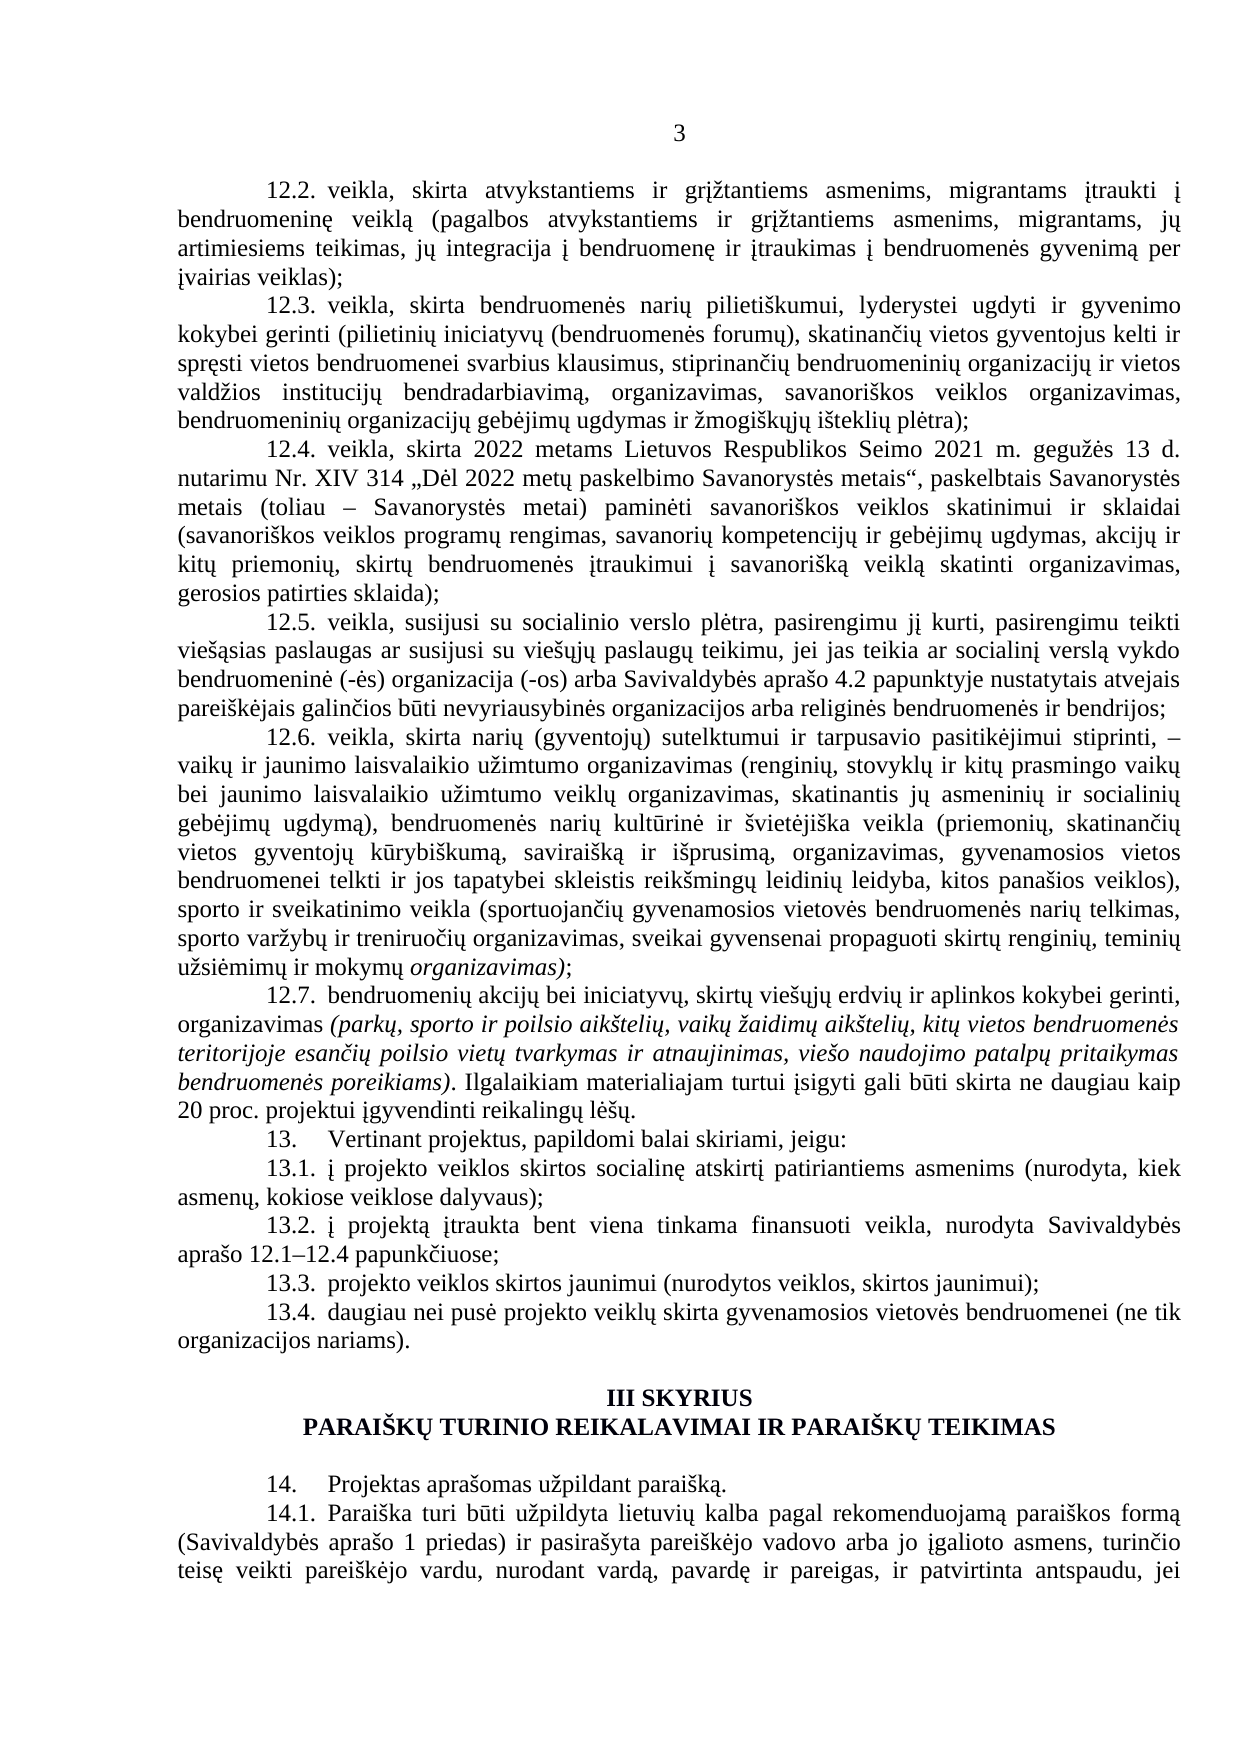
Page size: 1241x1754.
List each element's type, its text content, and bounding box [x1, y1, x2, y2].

text 12.4. veikla, skirta 2022 metams Lietuvos Respublikos Seimo 2021 m. gegužės 13 d. nutarimu Nr. XIV 314 „Dėl 2022 metų paskelbimo Savanorystės metais“, paskelbtais Savanorystės metais (toliau – Savanorystės metai) paminėti savanoriškos veiklos skatinimui ir sklaidai (savanoriškos veiklos programų rengimas, savanorių kompetencijų ir gebėjimų ugdymas, akcijų ir kitų priemonių, skirtų bendruomenės įtraukimui į savanorišką veiklą skatinti organizavimas, gerosios patirties sklaida); [177, 434, 1181, 607]
text PARAIŠKŲ TURINIO REIKALAVIMAI IR PARAIŠKŲ TEIKIMAS [177, 1412, 1181, 1441]
text 12.5. veikla, susijusi su socialinio verslo plėtra, pasirengimu jį kurti, pasirengimu teikti viešąsias paslaugas ar susijusi su viešųjų paslaugų teikimu, jei jas teikia ar socialinį verslą vykdo bendruomeninė (-ės) organizacija (-os) arba Savivaldybės aprašo 4.2 papunktyje nustatytais atvejais pareiškėjais galinčios būti nevyriausybinės organizacijos arba religinės bendruomenės ir bendrijos; [177, 607, 1181, 722]
text 13.1. į projekto veiklos skirtos socialinę atskirtį patiriantiems asmenims (nurodyta, kiek asmenų, kokiose veiklose dalyvaus); [177, 1153, 1181, 1211]
text 12.6. veikla, skirta narių (gyventojų) sutelktumui ir tarpusavio pasitikėjimui stiprinti, – vaikų ir jaunimo laisvalaikio užimtumo organizavimas (renginių, stovyklų ir kitų prasmingo vaikų bei jaunimo laisvalaikio užimtumo veiklų organizavimas, skatinantis jų asmeninių ir socialinių gebėjimų ugdymą), bendruomenės narių kultūrinė ir švietėjiška veikla (priemonių, skatinančių vietos gyventojų kūrybiškumą, saviraišką ir išprusimą, organizavimas, gyvenamosios vietos bendruomenei telkti ir jos tapatybei skleistis reikšmingų leidinių leidyba, kitos panašios veiklos), sporto ir sveikatinimo veikla (sportuojančių gyvenamosios vietovės bendruomenės narių telkimas, sporto varžybų ir treniruočių organizavimas, sveikai gyvensenai propaguoti skirtų renginių, teminių užsiėmimų ir mokymų organizavimas); [177, 722, 1181, 981]
text 12.2. veikla, skirta atvykstantiems ir grįžtantiems asmenims, migrantams įtraukti į bendruomeninę veiklą (pagalbos atvykstantiems ir grįžtantiems asmenims, migrantams, jų artimiesiems teikimas, jų integracija į bendruomenę ir įtraukimas į bendruomenės gyvenimą per įvairias veiklas); [177, 176, 1181, 291]
text 12.7. bendruomenių akcijų bei iniciatyvų, skirtų viešųjų erdvių ir aplinkos kokybei gerinti, organizavimas (parkų, sporto ir poilsio aikštelių, vaikų žaidimų aikštelių, kitų vietos bendruomenės teritorijoje esančių poilsio vietų tvarkymas ir atnaujinimas, viešo naudojimo patalpų pritaikymas bendruomenės poreikiams). Ilgalaikiam materialiajam turtui įsigyti gali būti skirta ne daugiau kaip 20 proc. projektui įgyvendinti reikalingų lėšų. [177, 981, 1181, 1124]
text 13.3. projekto veiklos skirtos jaunimui (nurodytos veiklos, skirtos jaunimui); [177, 1268, 1181, 1297]
text 13. Vertinant projektus, papildomi balai skiriami, jeigu: [177, 1124, 1181, 1153]
text 12.3. veikla, skirta bendruomenės narių pilietiškumui, lyderystei ugdyti ir gyvenimo kokybei gerinti (pilietinių iniciatyvų (bendruomenės forumų), skatinančių vietos gyventojus kelti ir spręsti vietos bendruomenei svarbius klausimus, stiprinančių bendruomeninių organizacijų ir vietos valdžios institucijų bendradarbiavimą, organizavimas, savanoriškos veiklos organizavimas, bendruomeninių organizacijų gebėjimų ugdymas ir žmogiškųjų išteklių plėtra); [177, 291, 1181, 434]
text 14. Projektas aprašomas užpildant paraišką. [177, 1469, 1181, 1498]
text III SKYRIUS [177, 1383, 1181, 1412]
text 13.4. daugiau nei pusė projekto veiklų skirta gyvenamosios vietovės bendruomenei (ne tik organizacijos nariams). [177, 1297, 1181, 1354]
text 13.2. į projektą įtraukta bent viena tinkama finansuoti veikla, nurodyta Savivaldybės aprašo 12.1–12.4 papunkčiuose; [177, 1211, 1181, 1268]
text 14.1. Paraiška turi būti užpildyta lietuvių kalba pagal rekomenduojamą paraiškos formą (Savivaldybės aprašo 1 priedas) ir pasirašyta pareiškėjo vadovo arba jo įgalioto asmens, turinčio teisę veikti pareiškėjo vardu, nurodant vardą, pavardę ir pareigas, ir patvirtinta antspaudu, jei [177, 1498, 1181, 1584]
